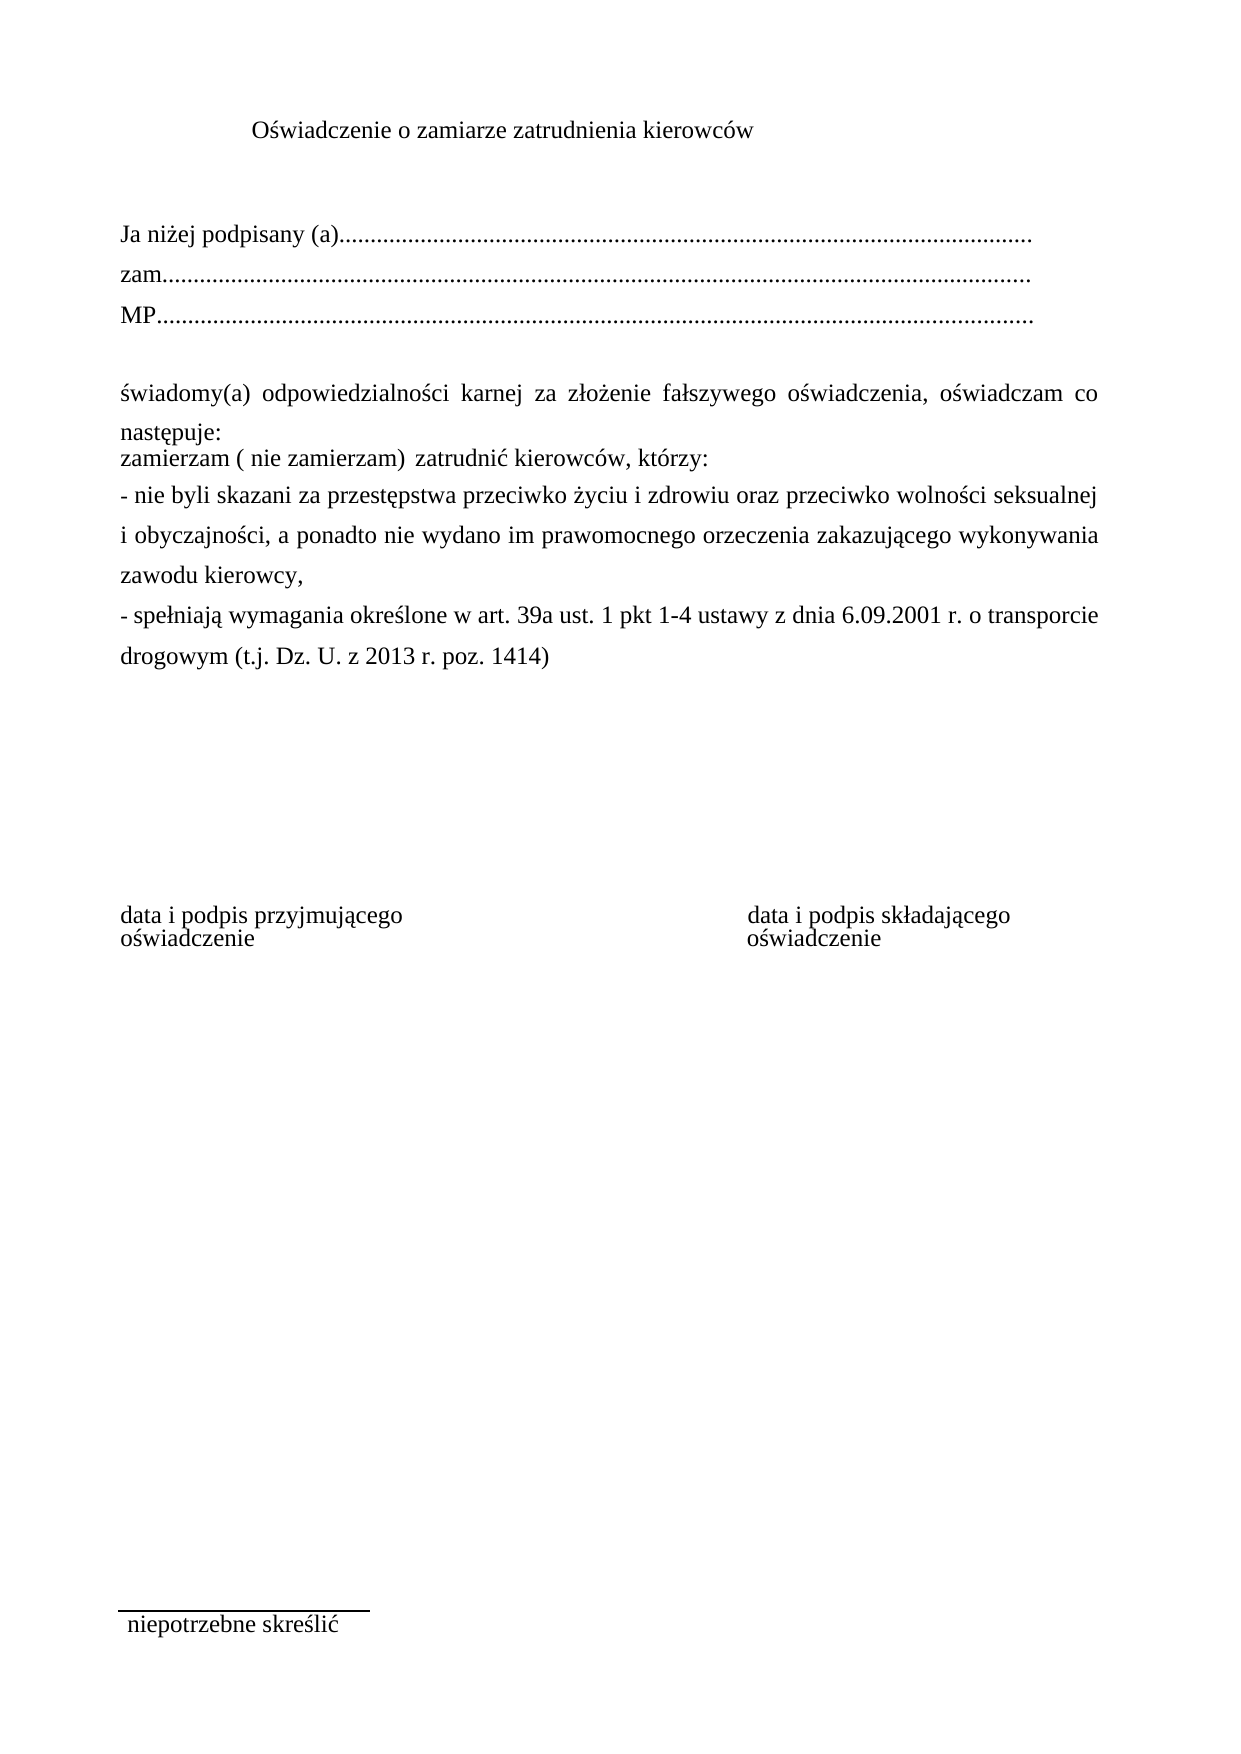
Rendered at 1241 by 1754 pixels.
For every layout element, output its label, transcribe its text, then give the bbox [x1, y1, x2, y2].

text data i podpis przyjmującego data i podpis składającego [120, 906, 1122, 928]
text Ja niżej podpisany (a) [120, 210, 1122, 250]
list nie byli skazani za przestępstwa przeciwko życiu i zdrowiu oraz przeciwko wolności seksualnej i obyczajności, a ponadto nie wydano im prawomocnego orzeczenia zakazującego wykonywania zawodu kierowcy, [120, 471, 1099, 591]
text zam [120, 250, 1122, 291]
text MP [120, 291, 1122, 331]
list spełniają wymagania określone w art. 39a ust. 1 pkt 1-4 ustawy z dnia 6.09.2001 r. o transporcie drogowym (t.j. Dz. U. z 2013 r. poz. 1414) [120, 591, 1099, 672]
subtitle Oświadczenie o zamiarze zatrudnienia kierowców [251, 118, 1122, 143]
text oświadczenie oświadczenie [120, 928, 1122, 951]
text zamierzam ( nie zamierzam) zatrudnić kierowców, którzy: [120, 448, 1122, 471]
text świadomy(a) odpowiedzialności karnej za złożenie fałszywego oświadczenia, oświadczam co następuje: [120, 369, 1099, 448]
text niepotrzebne skreślić [122, 1617, 1122, 1636]
